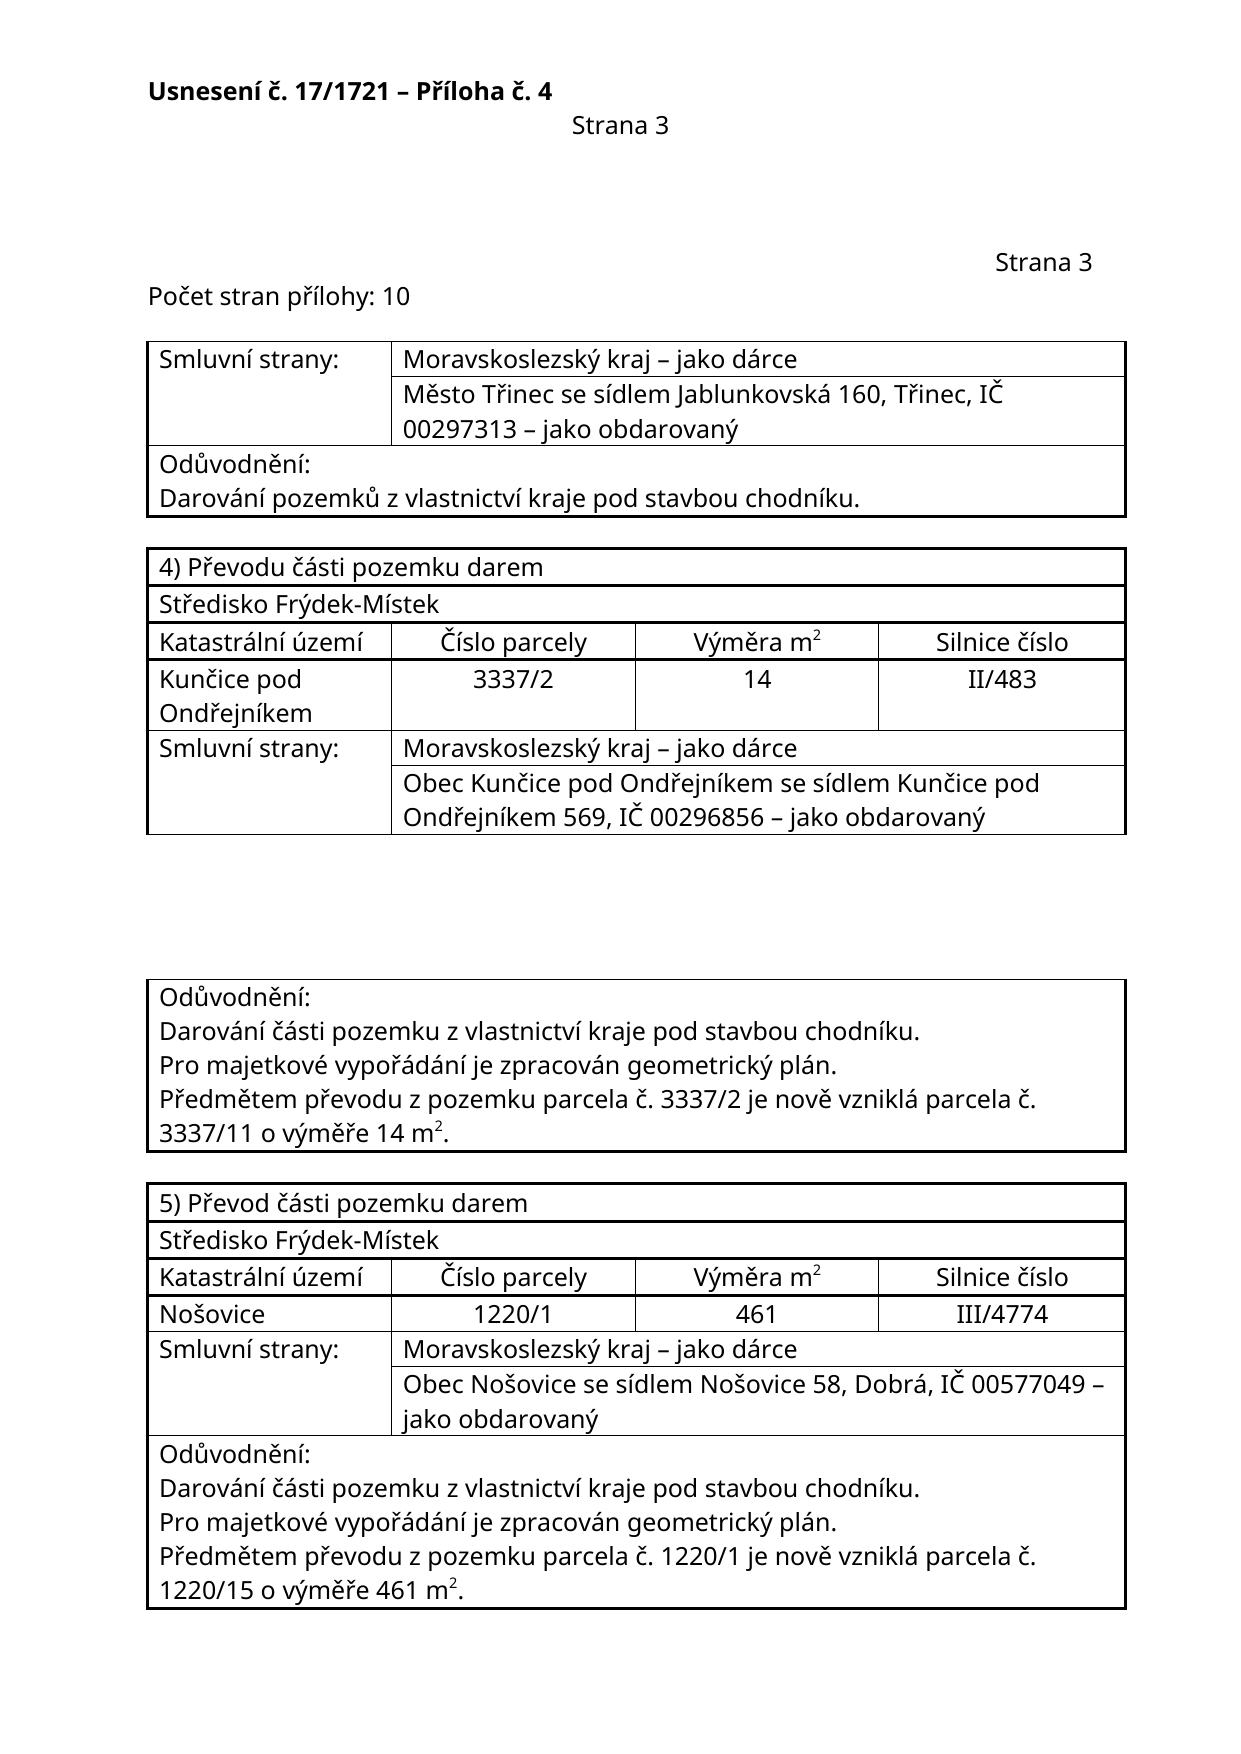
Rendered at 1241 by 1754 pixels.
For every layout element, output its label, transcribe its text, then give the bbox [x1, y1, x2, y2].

table_cell Obec Kunčice pod Ondřejníkem se sídlem Kunčice pod Ondřejníkem 569, IČ 00296856 – jako obdarovaný [392, 766, 1124, 834]
table_cell Katastrální území [149, 1260, 391, 1294]
table_cell III/4774 [879, 1297, 1124, 1331]
table_header Odůvodnění: Darování části pozemku z vlastnictví kraje pod stavbou chodníku. Pro majetkové vypořádání je zpracován geometrický plán. Předmětem převodu z pozemku parcela č. 3337/2 je nově vzniklá parcela č. 3337/11 o výměře 14 m2. [149, 980, 1124, 1150]
table_cell Středisko Frýdek-Místek [149, 1223, 1124, 1257]
table_cell 461 [636, 1297, 878, 1331]
table_cell Odůvodnění: Darování části pozemku z vlastnictví kraje pod stavbou chodníku. Pro majetkové vypořádání je zpracován geometrický plán. Předmětem převodu z pozemku parcela č. 1220/1 je nově vzniklá parcela č. 1220/15 o výměře 461 m2. [149, 1436, 1124, 1607]
table_cell Smluvní strany: [149, 731, 391, 834]
table_cell Středisko Frýdek-Místek [149, 587, 1124, 621]
table_cell Číslo parcely [392, 624, 635, 658]
table_cell Moravskoslezský kraj – jako dárce [392, 1332, 1124, 1366]
table_cell Obec Nošovice se sídlem Nošovice 58, Dobrá, IČ 00577049 – jako obdarovaný [392, 1367, 1124, 1435]
table_cell 1220/1 [392, 1297, 635, 1331]
table_cell Moravskoslezský kraj – jako dárce [392, 731, 1124, 765]
table_cell 14 [636, 661, 878, 729]
table_cell Město Třinec se sídlem Jablunkovská 160, Třinec, IČ 00297313 – jako obdarovaný [392, 377, 1124, 445]
table_cell 3337/2 [392, 661, 635, 729]
table_cell Silnice číslo [879, 624, 1124, 658]
table_cell Číslo parcely [392, 1260, 635, 1294]
table_cell Výměra m2 [636, 624, 878, 658]
table_cell II/483 [879, 661, 1124, 729]
table_cell Smluvní strany: [149, 342, 391, 445]
table_cell Katastrální území [149, 624, 391, 658]
table_cell Kunčice pod Ondřejníkem [149, 661, 391, 729]
table_cell Smluvní strany: [149, 1332, 391, 1435]
table_header 5) Převod části pozemku darem [149, 1185, 1124, 1219]
table_cell Silnice číslo [879, 1260, 1124, 1294]
table_header 4) Převodu části pozemku darem [149, 550, 1124, 584]
table_cell Výměra m2 [636, 1260, 878, 1294]
table_cell Odůvodnění: Darování pozemků z vlastnictví kraje pod stavbou chodníku. [149, 446, 1124, 514]
table_cell Moravskoslezský kraj – jako dárce [392, 342, 1124, 376]
table_cell Nošovice [149, 1297, 391, 1331]
